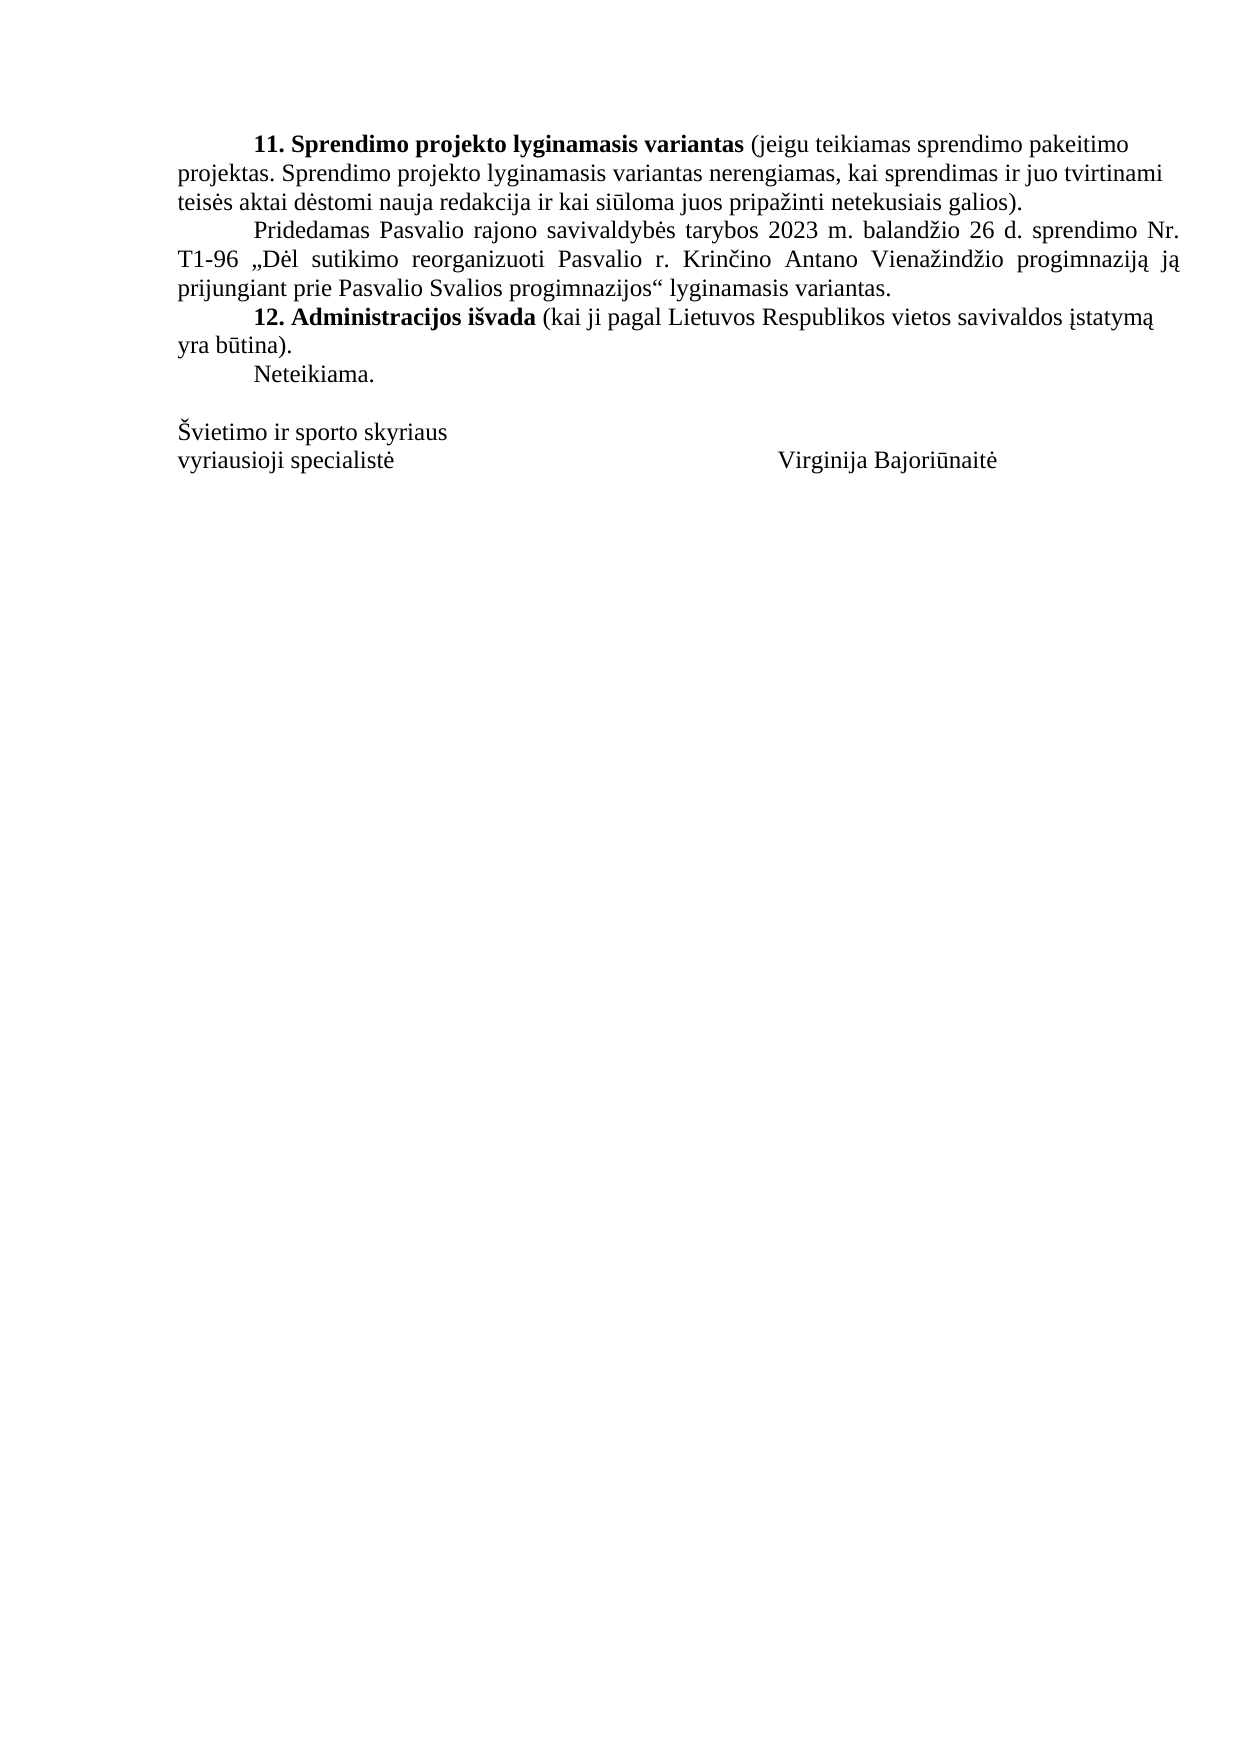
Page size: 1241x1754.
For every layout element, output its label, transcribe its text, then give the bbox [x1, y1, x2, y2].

text Neteikiama. [177, 359, 1181, 388]
text Švietimo ir sporto skyriaus [177, 417, 1181, 445]
text vyriausioji specialistė Virginija Bajoriūnaitė [177, 445, 1181, 474]
text 11. Sprendimo projekto lyginamasis variantas (jeigu teikiamas sprendimo pakeitimo projektas. Sprendimo projekto lyginamasis variantas nerengiamas, kai sprendimas ir juo tvirtinami teisės aktai dėstomi nauja redakcija ir kai siūloma juos pripažinti netekusiais galios). [177, 129, 1181, 215]
text Pridedamas Pasvalio rajono savivaldybės tarybos 2023 m. balandžio 26 d. sprendimo Nr. T1-96 „Dėl sutikimo reorganizuoti Pasvalio r. Krinčino Antano Vienažindžio progimnaziją ją prijungiant prie Pasvalio Svalios progimnazijos“ lyginamasis variantas. [177, 215, 1181, 302]
text 12. Administracijos išvada (kai ji pagal Lietuvos Respublikos vietos savivaldos įstatymą yra būtina). [177, 302, 1181, 359]
